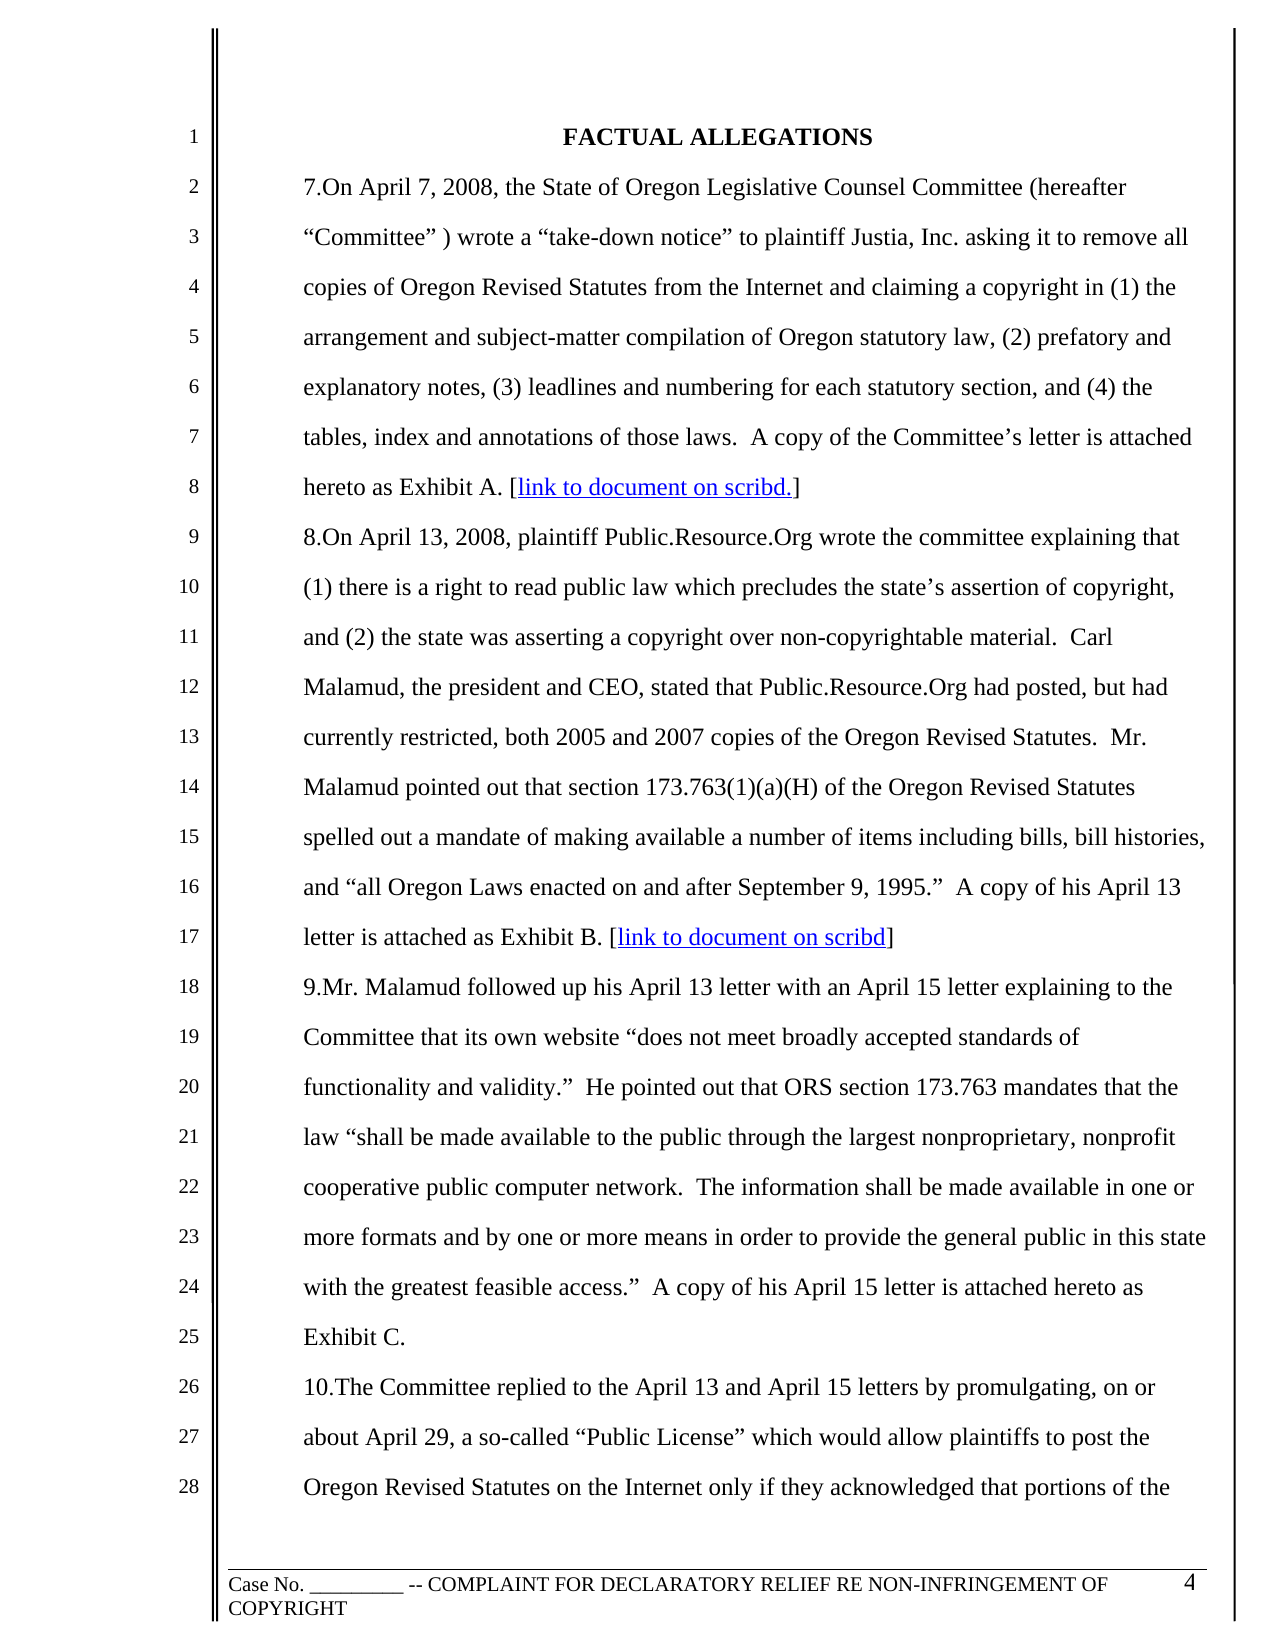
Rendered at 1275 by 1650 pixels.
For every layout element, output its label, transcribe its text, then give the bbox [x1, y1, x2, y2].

list On April 7, 2008, the State of Oregon Legislative Counsel Committee (hereafter “Committee” ) wrote a “take-down notice” to plaintiff Justia, Inc. asking it to remove all copies of Oregon Revised Statutes from the Internet and claiming a copyright in (1) the arrangement and subject-matter compilation of Oregon statutory law, (2) prefatory and explanatory notes, (3) leadlines and numbering for each statutory section, and (4) the tables, index and annotations of those laws. A copy of the Committee’s letter is attached hereto as Exhibit A. [link to document on scribd.] [228, 155, 1207, 505]
list Mr. Malamud followed up his April 13 letter with an April 15 letter explaining to the Committee that its own website “does not meet broadly accepted standards of functionality and validity.” He pointed out that ORS section 173.763 mandates that the law “shall be made available to the public through the largest nonproprietary, nonprofit cooperative public computer network. The information shall be made available in one or more formats and by one or more means in order to provide the general public in this state with the greatest feasible access.” A copy of his April 15 letter is attached hereto as Exhibit C. [228, 955, 1207, 1355]
list The Committee replied to the April 13 and April 15 letters by promulgating, on or about April 29, a so-called “Public License” which would allow plaintiffs to post the Oregon Revised Statutes on the Internet only if they acknowledged that portions of the [228, 1355, 1207, 1505]
text FACTUAL ALLEGATIONS [228, 105, 1207, 155]
list On April 13, 2008, plaintiff Public.Resource.Org wrote the committee explaining that (1) there is a right to read public law which precludes the state’s assertion of copyright, and (2) the state was asserting a copyright over non-copyrightable material. Carl Malamud, the president and CEO, stated that Public.Resource.Org had posted, but had currently restricted, both 2005 and 2007 copies of the Oregon Revised Statutes. Mr. Malamud pointed out that section 173.763(1)(a)(H) of the Oregon Revised Statutes spelled out a mandate of making available a number of items including bills, bill histories, and “all Oregon Laws enacted on and after September 9, 1995.” A copy of his April 13 letter is attached as Exhibit B. [link to document on scribd] [228, 505, 1207, 955]
